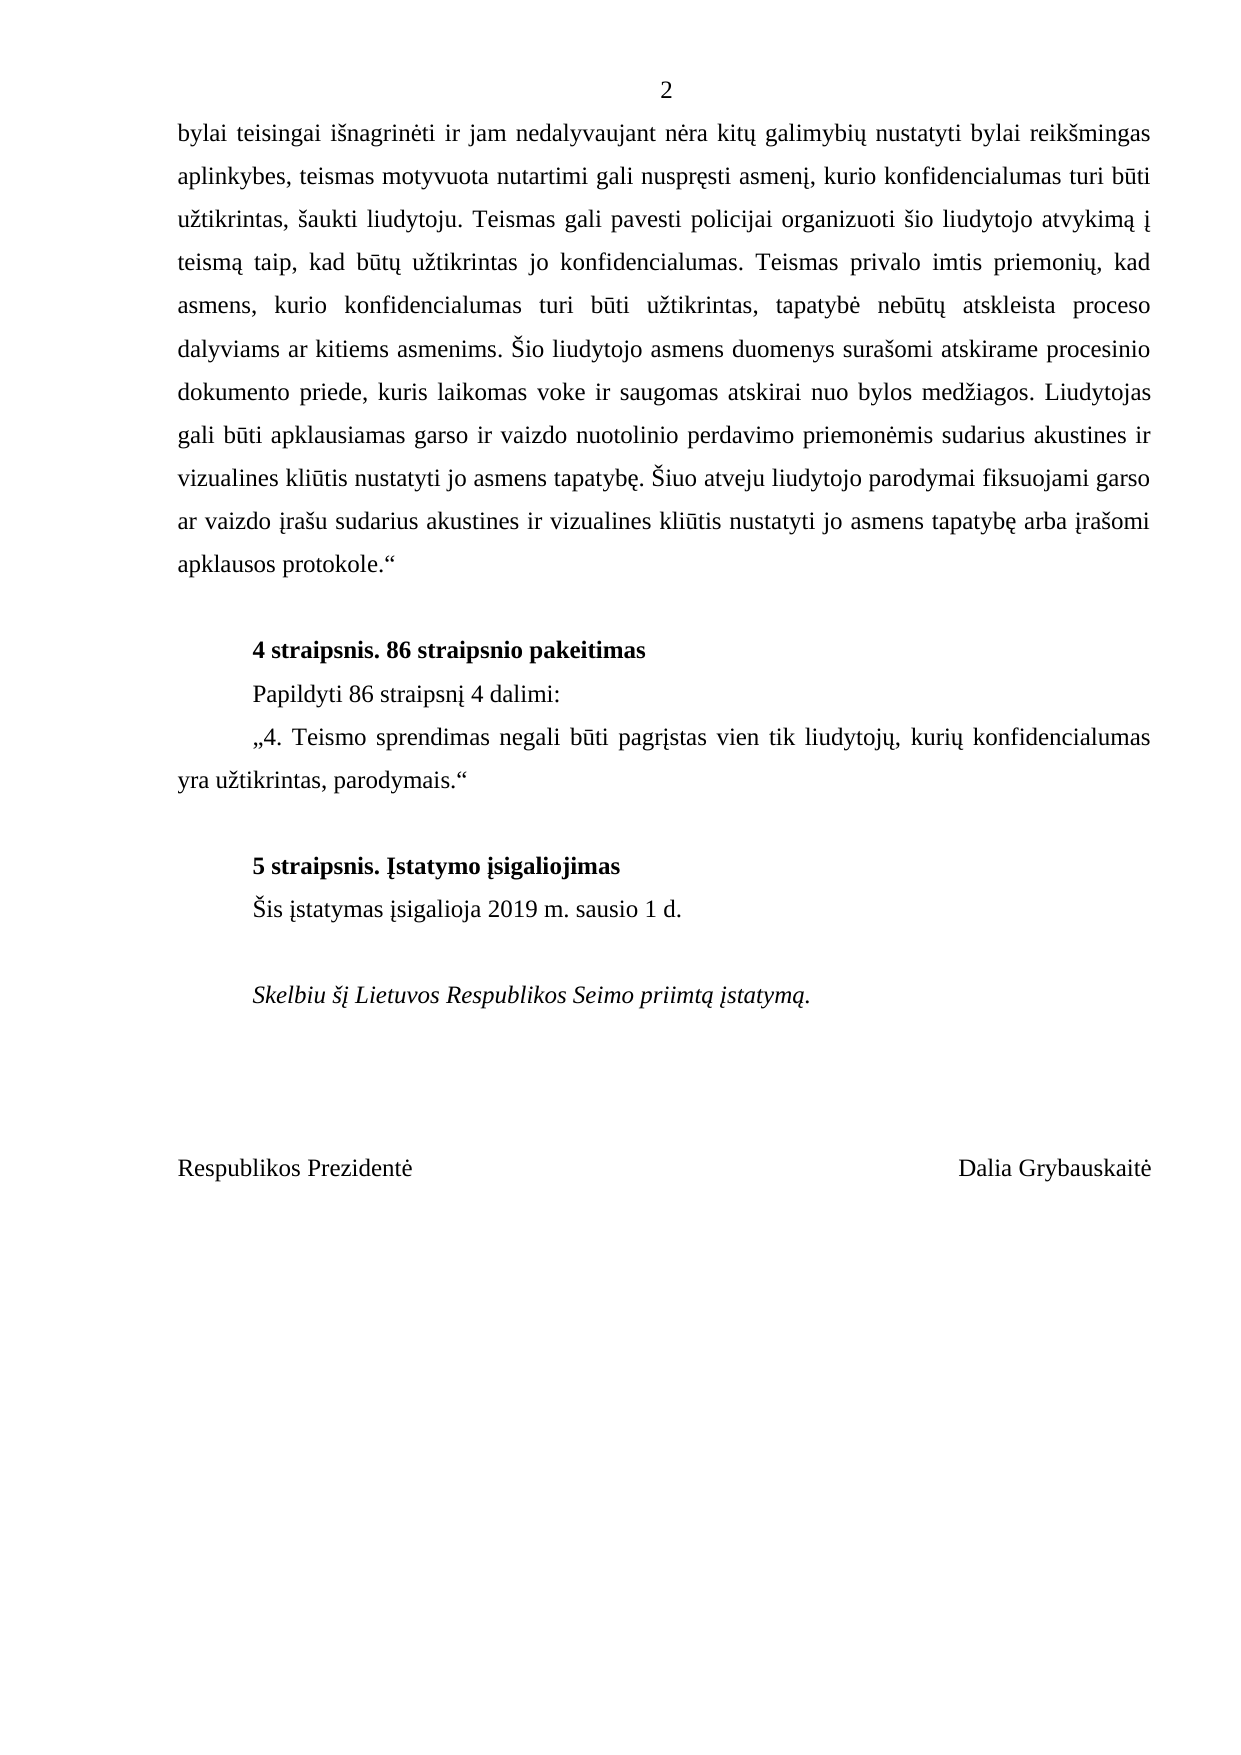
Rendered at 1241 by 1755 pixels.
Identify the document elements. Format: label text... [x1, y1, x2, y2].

text Respublikos Prezidentė Dalia Grybauskaitė [177, 1153, 1152, 1182]
text bylai teisingai išnagrinėti ir jam nedalyvaujant nėra kitų galimybių nustatyti bylai reikšmingas aplinkybes, teismas motyvuota nutartimi gali nuspręsti asmenį, kurio konfidencialumas turi būti užtikrintas, šaukti liudytoju. Teismas gali pavesti policijai organizuoti šio liudytojo atvykimą į teismą taip, kad būtų užtikrintas jo konfidencialumas. Teismas privalo imtis priemonių, kad asmens, kurio konfidencialumas turi būti užtikrintas, tapatybė nebūtų atskleista proceso dalyviams ar kitiems asmenims. Šio liudytojo asmens duomenys surašomi atskirame procesinio dokumento priede, kuris laikomas voke ir saugomas atskirai nuo bylos medžiagos. Liudytojas gali būti apklausiamas garso ir vaizdo nuotolinio perdavimo priemonėmis sudarius akustines ir vizualines kliūtis nustatyti jo asmens tapatybę. Šiuo atveju liudytojo parodymai fiksuojami garso ar vaizdo įrašu sudarius akustines ir vizualines kliūtis nustatyti jo asmens tapatybę arba įrašomi apklausos protokole.“ [177, 118, 1152, 578]
text „4. Teismo sprendimas negali būti pagrįstas vien tik liudytojų, kurių konfidencialumas yra užtikrintas, parodymais.“ [177, 722, 1152, 794]
text Skelbiu šį Lietuvos Respublikos Seimo priimtą įstatymą. [177, 981, 1152, 1009]
text 4 straipsnis. 86 straipsnio pakeitimas [177, 636, 1152, 664]
text Šis įstatymas įsigalioja 2019 m. sausio 1 d. [177, 894, 1152, 923]
text 5 straipsnis. Įstatymo įsigaliojimas [177, 851, 1152, 880]
text Papildyti 86 straipsnį 4 dalimi: [177, 679, 1152, 707]
